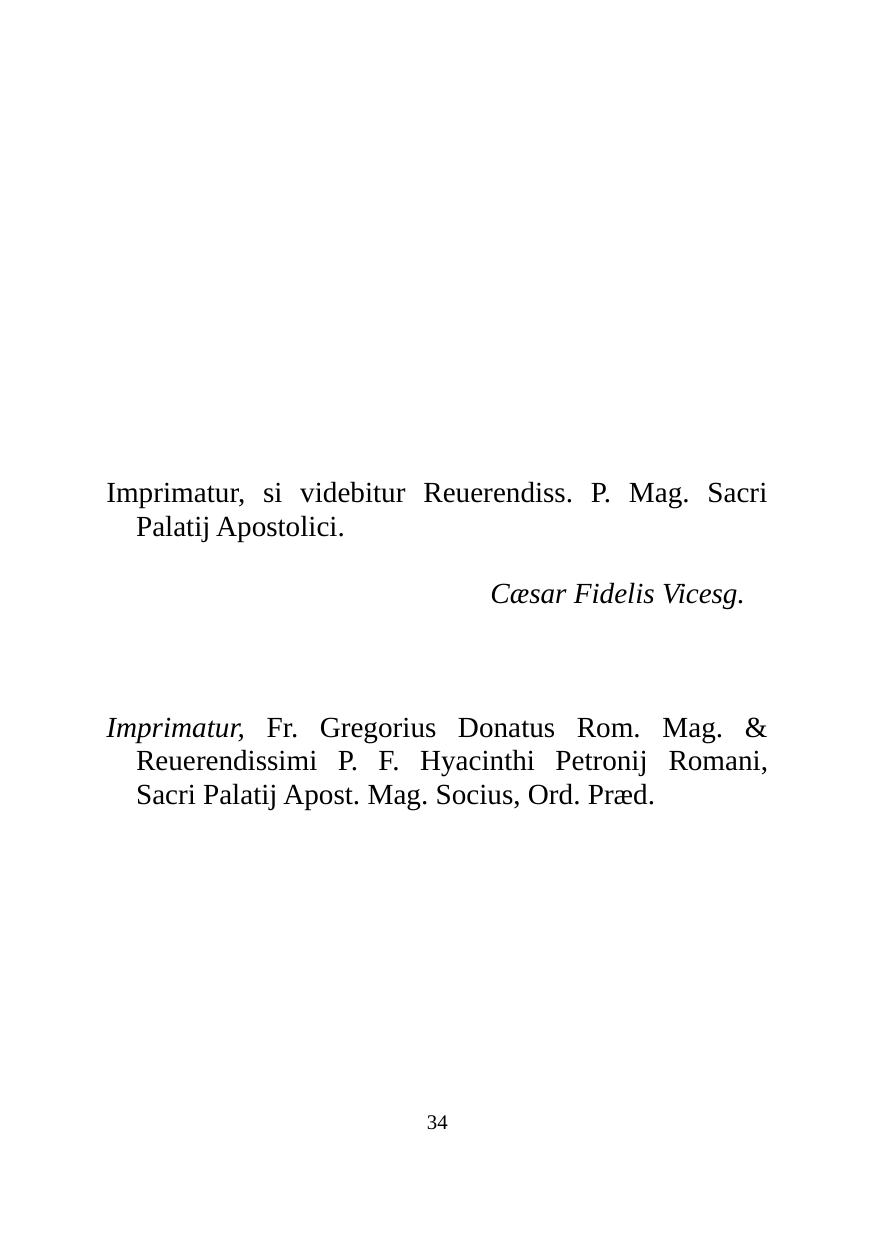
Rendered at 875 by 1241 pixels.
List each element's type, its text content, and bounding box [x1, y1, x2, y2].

text Cæsar Fidelis Vicesg. [461, 576, 768, 609]
text Imprimatur, si videbitur Reuerendiss. P. Mag. Sacri Palatij Apostolici. [106, 475, 768, 542]
text Imprimatur, Fr. Gregorius Donatus Rom. Mag. & Reuerendissimi P. F. Hyacinthi Petronij Romani, Sacri Palatij Apost. Mag. Socius, Ord. Præd. [106, 710, 768, 811]
